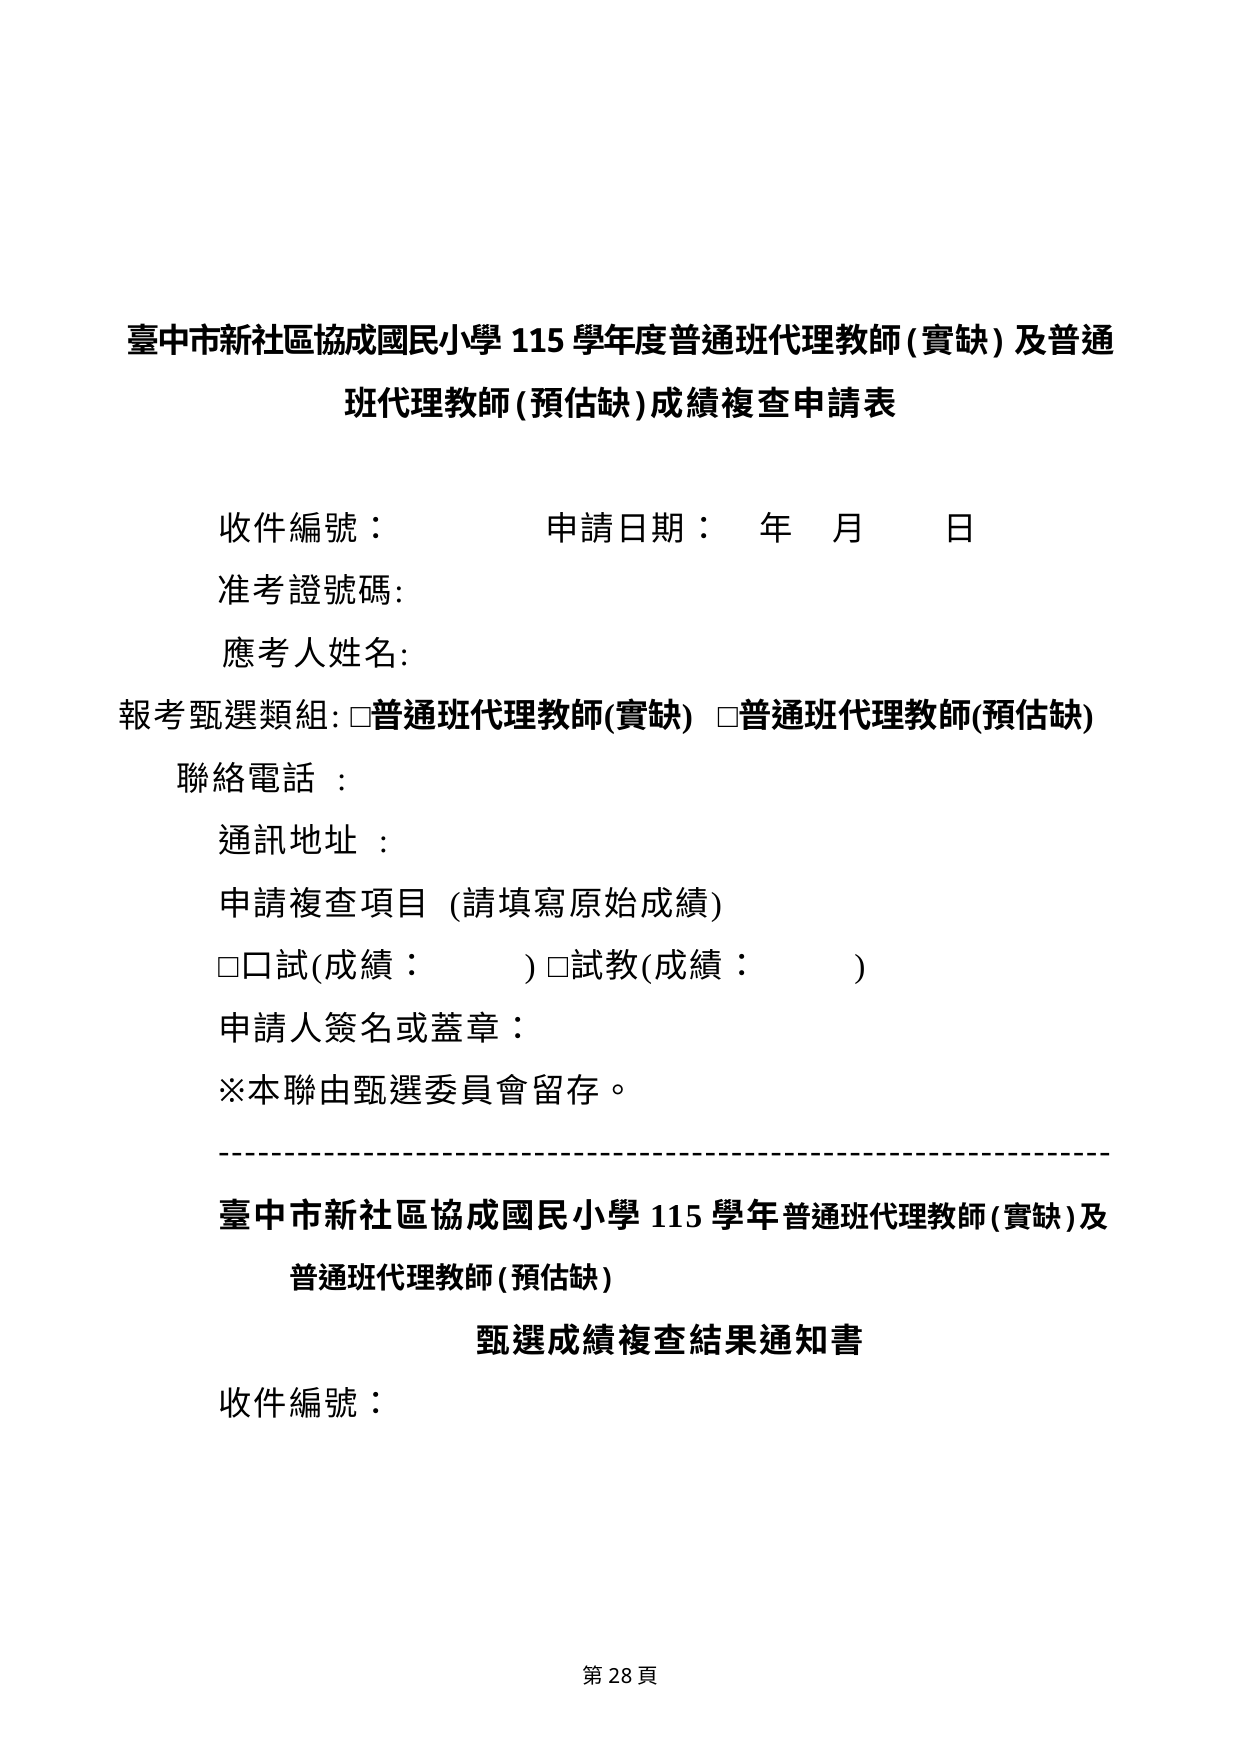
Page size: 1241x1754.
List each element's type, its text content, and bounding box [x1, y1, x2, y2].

text 甄選成績複查結果通知書 [218, 1297, 1122, 1359]
text -------------------------------------------------------------------- [218, 1109, 1122, 1172]
text 申請複查項目 (請填寫原始成績) [218, 859, 1122, 922]
text 報考甄選類組: □普通班代理教師(實缺) □普通班代理教師(預估缺) [118, 672, 1122, 734]
text □口試(成績： ) □試教(成績： ) [218, 922, 1122, 984]
text 聯絡電話 : [118, 734, 1122, 797]
text 收件編號： 申請日期： 年 月 日 [218, 484, 1122, 547]
text 應考人姓名: [118, 609, 1122, 672]
text 准考證號碼: [118, 547, 1122, 609]
text 臺中市新社區協成國民小學115學年普通班代理教師(實缺)及普通班代理教師(預估缺) [218, 1172, 1122, 1297]
text 通訊地址 : [218, 797, 1122, 859]
text 臺中市新社區協成國民小學115學年度普通班代理教師(實缺) 及普通班代理教師(預估缺)成績複查申請表 [118, 297, 1122, 422]
text 收件編號： [218, 1359, 1122, 1422]
text ※本聯由甄選委員會留存。 [218, 1047, 1122, 1109]
text 申請人簽名或蓋章： [218, 984, 1122, 1047]
